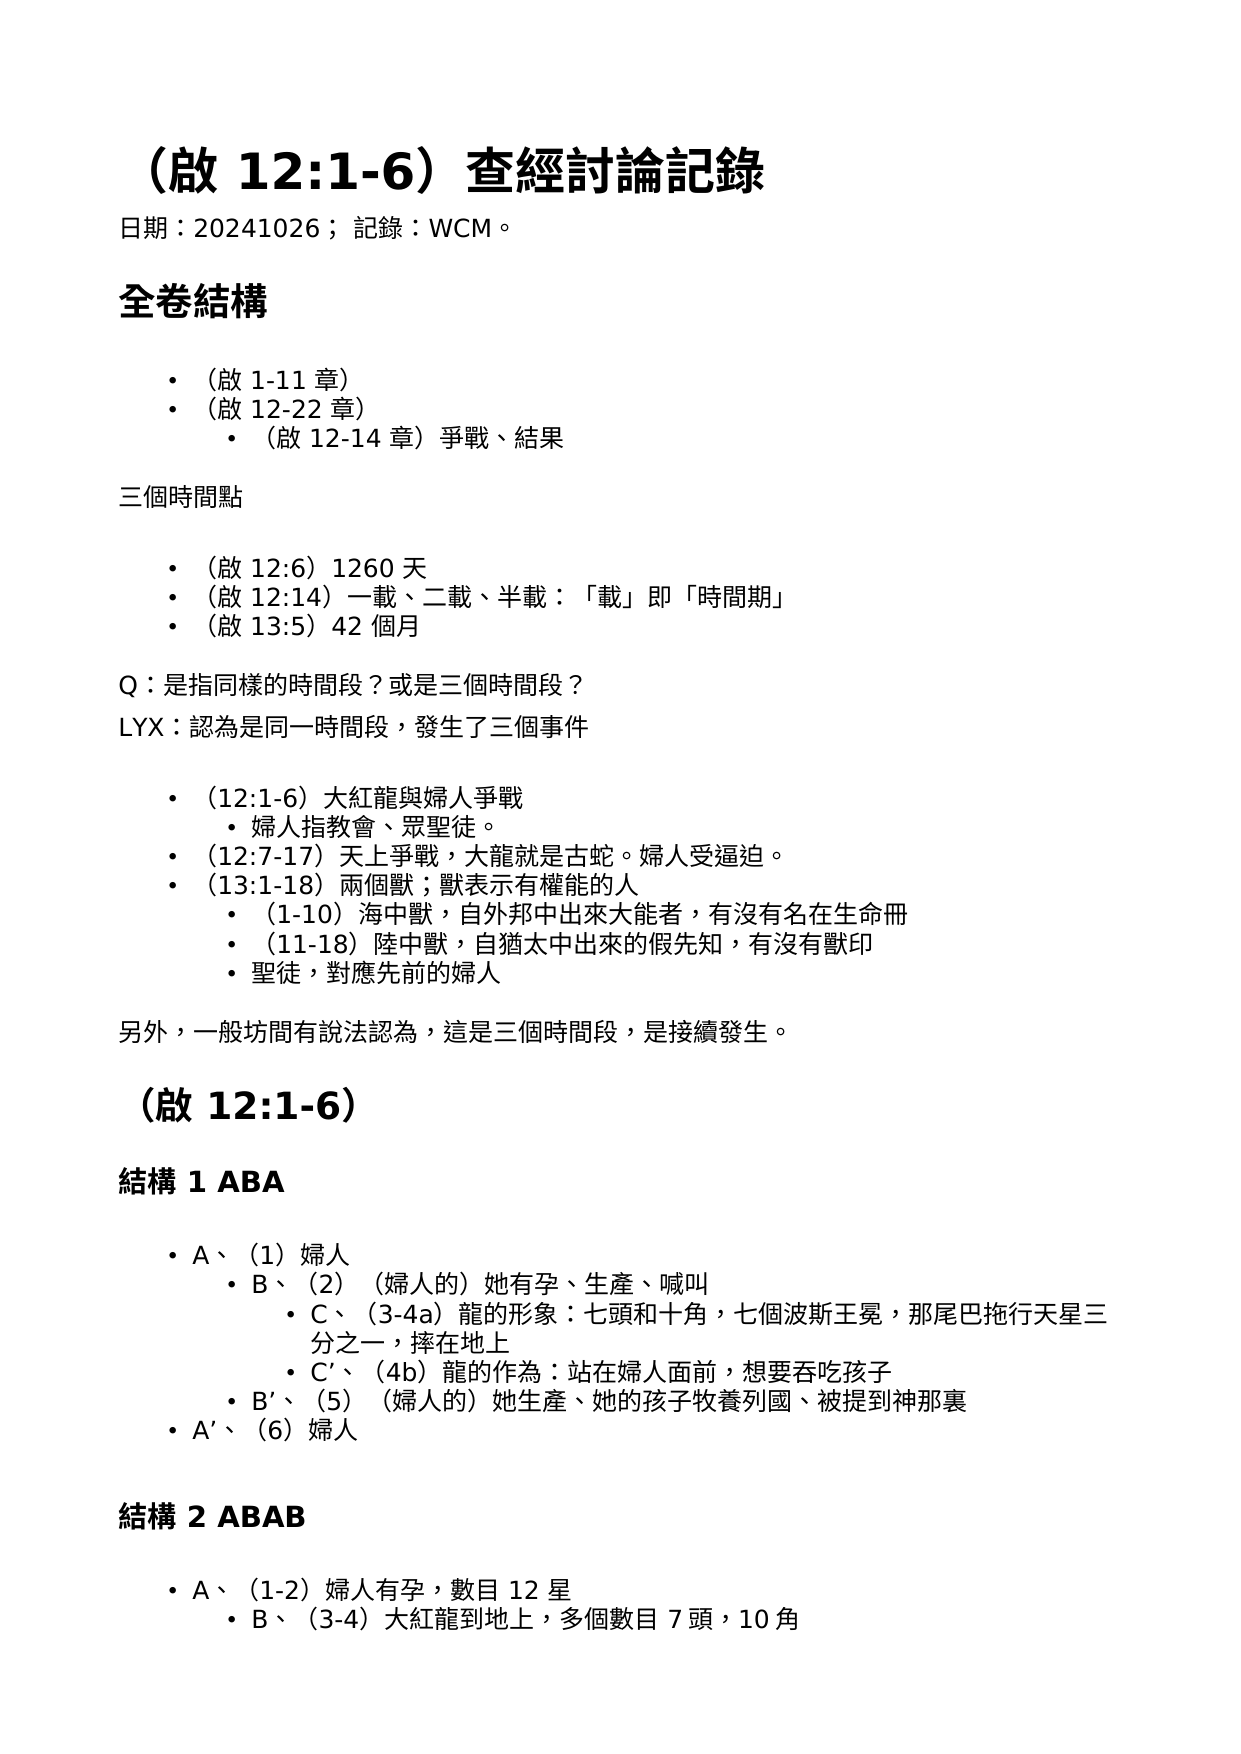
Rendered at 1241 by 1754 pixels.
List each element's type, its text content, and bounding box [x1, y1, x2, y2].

list （啟 12:6）1260 天 [177, 554, 1122, 583]
text 另外，一般坊間有說法認為，這是三個時間段，是接續發生。 [118, 1018, 1122, 1047]
list B’、（5）（婦人的）她生產、她的孩子牧養列國、被提到神那裏 [236, 1387, 1122, 1416]
list （12:7-17）天上爭戰，大龍就是古蛇。婦人受逼迫。 [177, 842, 1122, 872]
list A’、（6）婦人 [177, 1416, 1122, 1446]
subtitle （啟 12:1-6）查經討論記錄 [118, 143, 1122, 201]
list （啟 12:14）一載、二載、半載：「載」即「時間期」 [177, 583, 1122, 613]
list C’、（4b）龍的作為：站在婦人面前，想要吞吃孩子 [295, 1358, 1122, 1387]
list B、（2）（婦人的）她有孕、生產、喊叫 [236, 1271, 1122, 1300]
list 婦人指教會、眾聖徒。 [236, 813, 1122, 842]
text LYX：認為是同一時間段，發生了三個事件 [118, 713, 1122, 742]
list （啟 13:5）42 個月 [177, 613, 1122, 642]
list （啟 12-14 章）爭戰、結果 [236, 424, 1122, 454]
text 日期：20241026； 記錄：WCM。 [118, 214, 1122, 243]
list （啟 12-22 章） [177, 395, 1122, 424]
list （啟 1-11 章） [177, 366, 1122, 395]
list （11-18）陸中獸，自猶太中出來的假先知，有沒有獸印 [236, 930, 1122, 959]
subtitle 全卷結構 [118, 281, 1122, 324]
list B、（3-4）大紅龍到地上，多個數目 7頭，10角 [236, 1605, 1122, 1634]
subtitle 結構 2 ABAB [118, 1500, 1122, 1534]
text 三個時間點 [118, 483, 1122, 512]
subtitle （啟 12:1-6） [118, 1084, 1122, 1128]
list A、（1）婦人 [177, 1241, 1122, 1271]
subtitle 結構 1 ABA [118, 1166, 1122, 1199]
list （12:1-6）大紅龍與婦人爭戰 [177, 784, 1122, 813]
list （13:1-18）兩個獸；獸表示有權能的人 [177, 872, 1122, 901]
list A、（1-2）婦人有孕，數目 12 星 [177, 1576, 1122, 1605]
list 聖徒，對應先前的婦人 [236, 959, 1122, 988]
list （1-10）海中獸，自外邦中出來大能者，有沒有名在生命冊 [236, 901, 1122, 930]
text Q：是指同樣的時間段？或是三個時間段？ [118, 671, 1122, 700]
list C、（3-4a）龍的形象：七頭和十角，七個波斯王冕，那尾巴拖行天星三分之一，摔在地上 [295, 1300, 1122, 1358]
